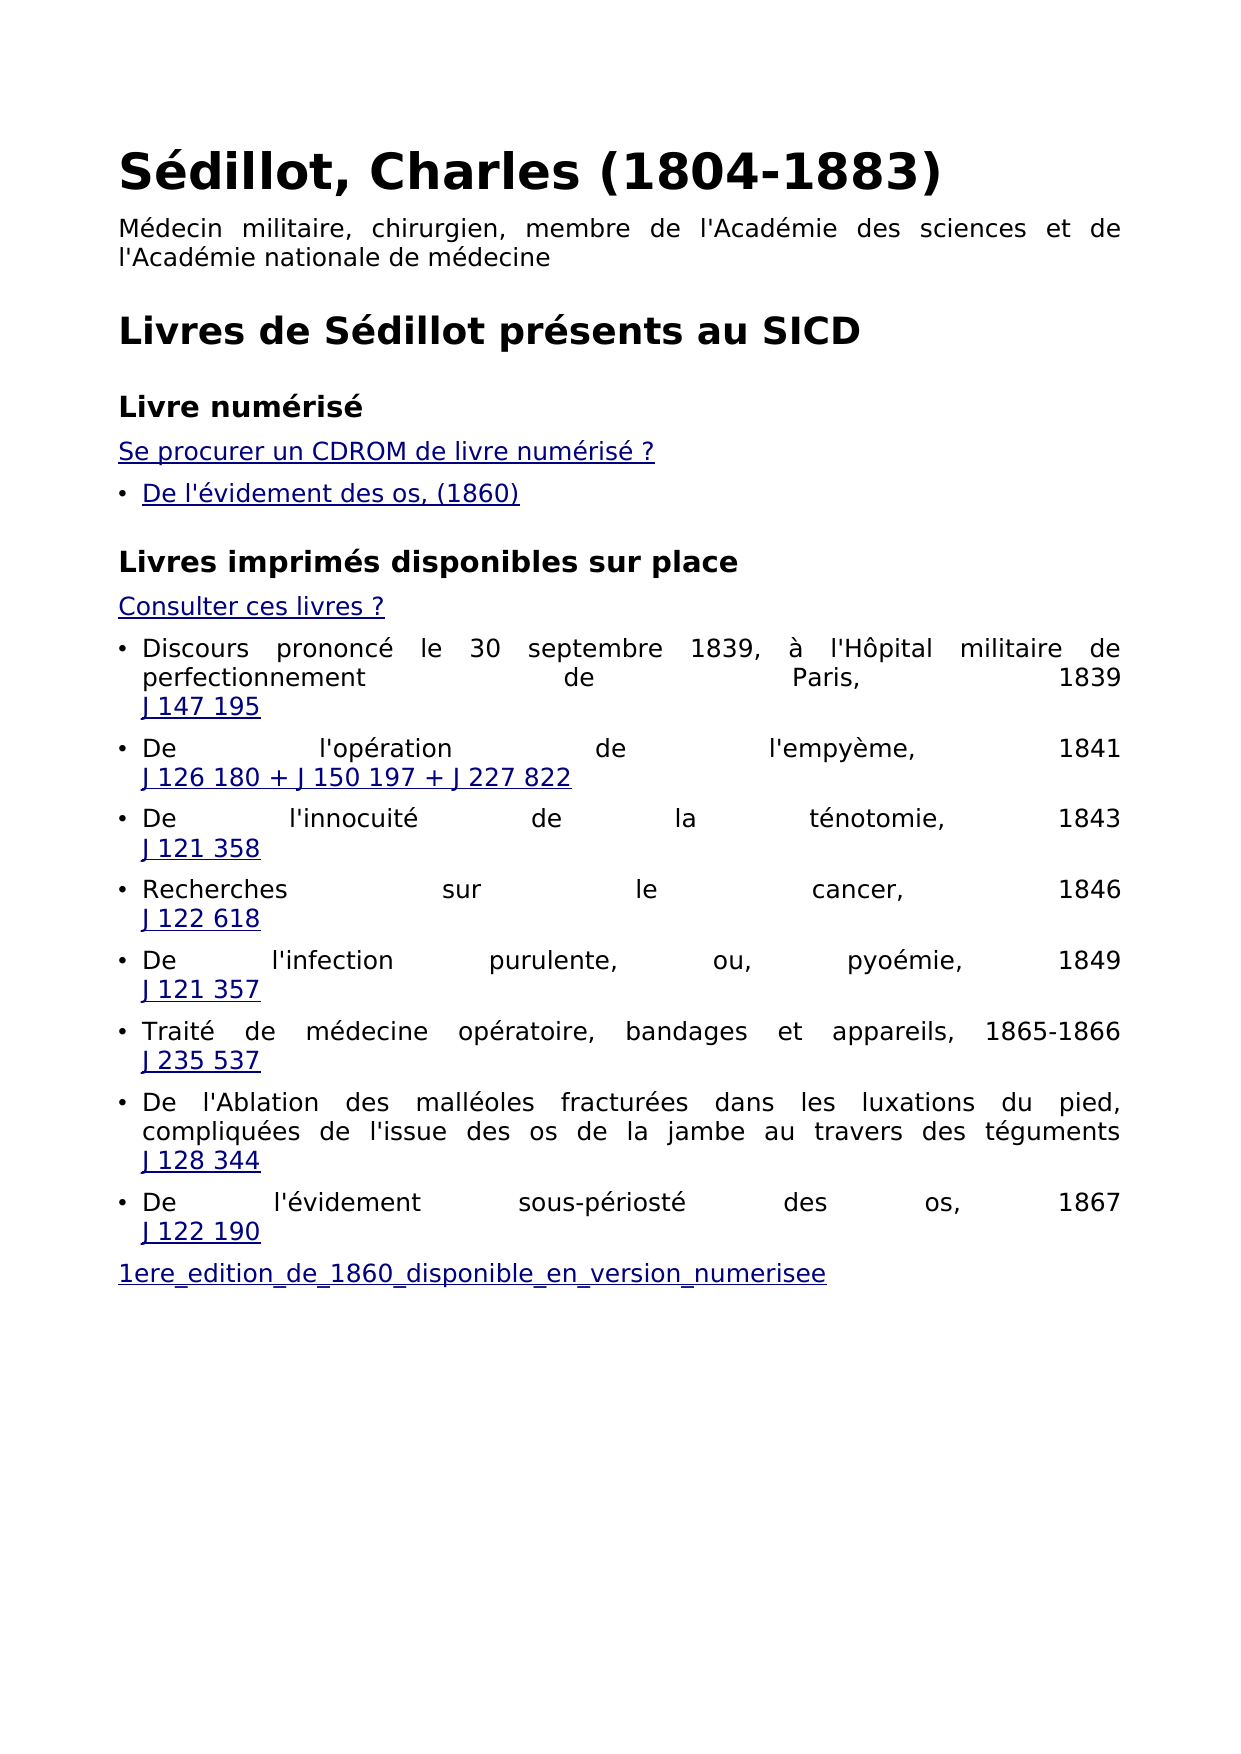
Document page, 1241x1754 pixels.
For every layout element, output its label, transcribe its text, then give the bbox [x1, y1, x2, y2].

list De l'Ablation des malléoles fracturées dans les luxations du pied, compliquées de l'issue des os de la jambe au travers des téguments J 128 344 [118, 1088, 1122, 1175]
list De l'infection purulente, ou, pyoémie, 1849 J 121 357 [118, 946, 1122, 1004]
text Se procurer un CDROM de livre numérisé ? [118, 437, 1122, 466]
text Consulter ces livres ? [118, 592, 1122, 621]
subtitle Livres imprimés disponibles sur place [118, 546, 1122, 579]
list De l'évidement sous-périosté des os, 1867 J 122 190 [118, 1188, 1122, 1246]
list De l'innocuité de la ténotomie, 1843 J 121 358 [118, 804, 1122, 863]
list Discours prononcé le 30 septembre 1839, à l'Hôpital militaire de perfectionnement de Paris, 1839 J 147 195 [118, 634, 1122, 721]
list Traité de médecine opératoire, bandages et appareils, 1865-1866 J 235 537 [118, 1017, 1122, 1075]
subtitle Sédillot, Charles (1804-1883) [118, 143, 1122, 201]
list De l'évidement des os, (1860) [118, 479, 1122, 508]
list Recherches sur le cancer, 1846 J 122 618 [118, 875, 1122, 934]
subtitle Livres de Sédillot présents au SICD [118, 310, 1122, 353]
list De l'opération de l'empyème, 1841 J 126 180 + J 150 197 + J 227 822 [118, 734, 1122, 792]
text 1ere_edition_de_1860_disponible_en_version_numerisee [118, 1259, 1122, 1288]
text Médecin militaire, chirurgien, membre de l'Académie des sciences et de l'Académie nationale de médecine [118, 214, 1122, 272]
subtitle Livre numérisé [118, 391, 1122, 425]
